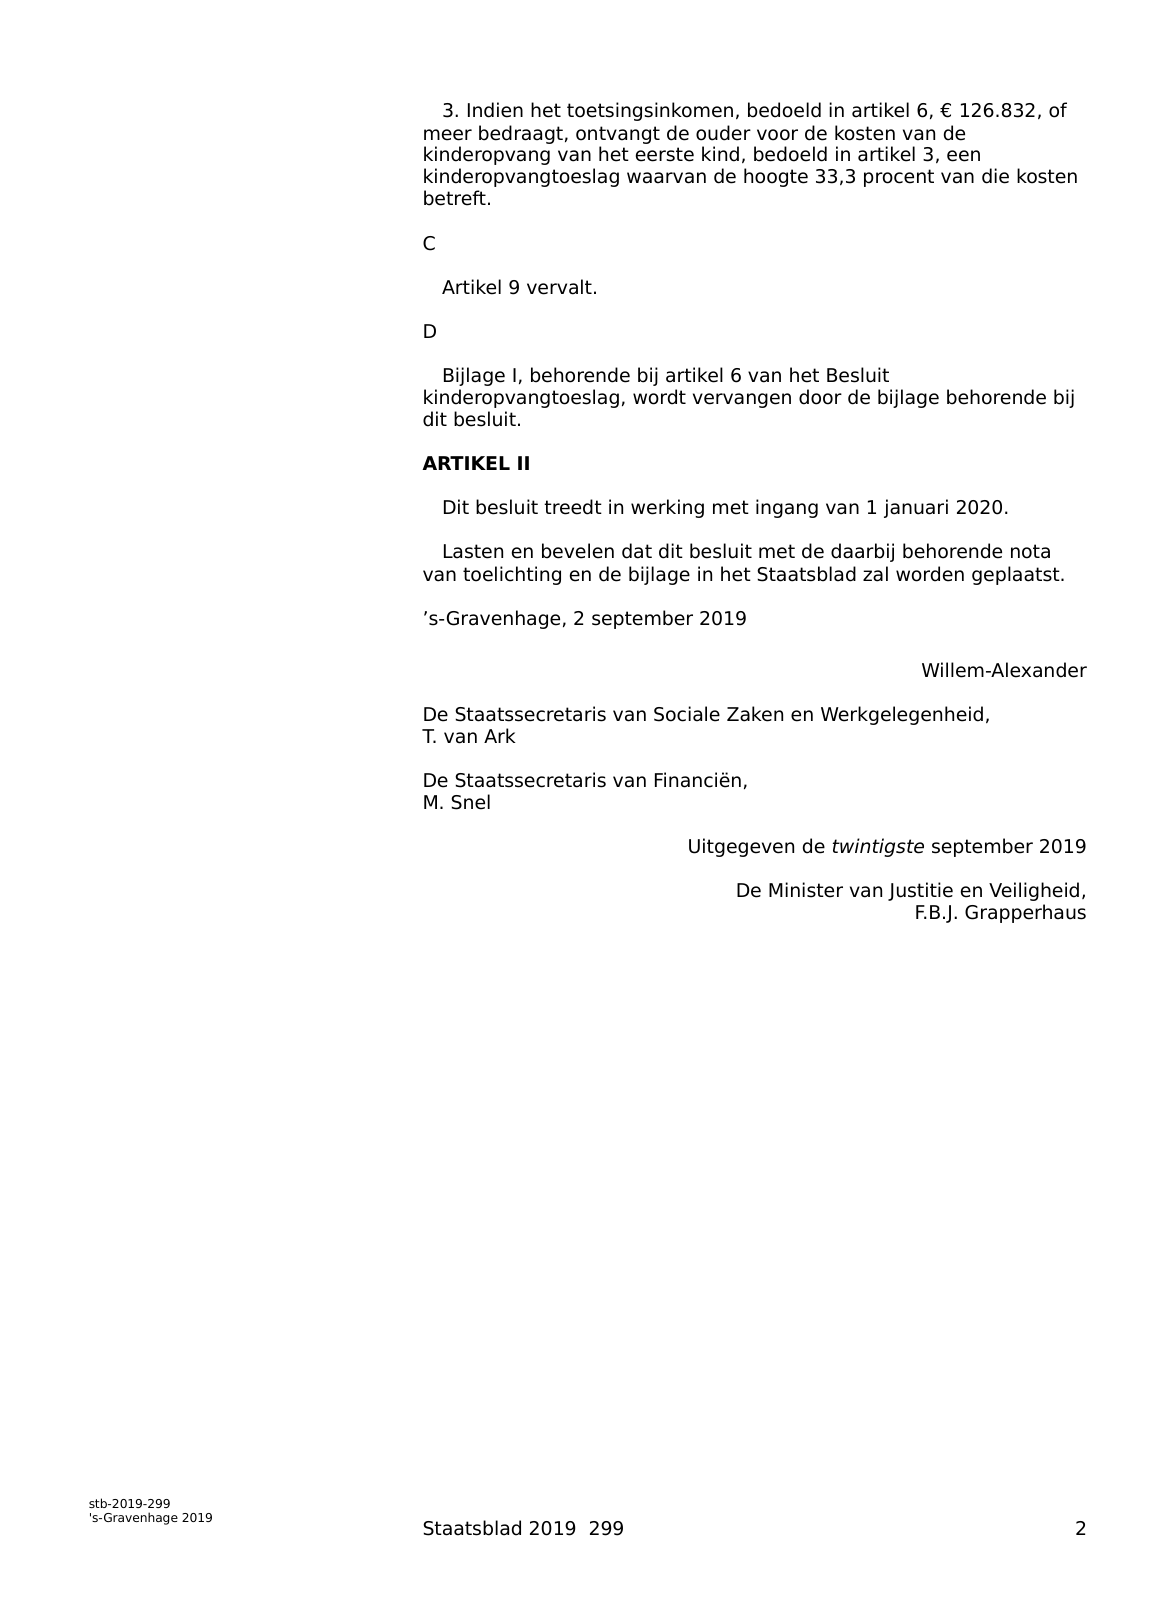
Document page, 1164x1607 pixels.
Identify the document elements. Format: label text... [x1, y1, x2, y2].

text D [422, 321, 1087, 343]
text 3. Indien het toetsingsinkomen, bedoeld in artikel 6, € 126.832, of meer bedraagt, ontvangt de ouder voor de kosten van de kinderopvang van het eerste kind, bedoeld in artikel 3, een kinderopvangtoeslag waarvan de hoogte 33,3 procent van die kosten betreft. [422, 100, 1087, 210]
text 's-Gravenhage 2019 [88, 1511, 323, 1525]
text C [422, 232, 1087, 254]
text Lasten en bevelen dat dit besluit met de daarbij behorende nota van toelichting en de bijlage in het Staatsblad zal worden geplaatst. [422, 541, 1087, 585]
text Artikel 9 vervalt. [422, 277, 1087, 299]
text ’s-Gravenhage, 2 september 2019 [422, 608, 1087, 629]
text De Minister van Justitie en Veiligheid, F.B.J. Grapperhaus [422, 880, 1087, 924]
text stb-2019-299 [88, 1497, 323, 1511]
text De Staatssecretaris van Sociale Zaken en Werkgelegenheid, T. van Ark [422, 704, 1087, 748]
text Dit besluit treedt in werking met ingang van 1 januari 2020. [422, 497, 1087, 519]
text De Staatssecretaris van Financiën, M. Snel [422, 770, 1087, 814]
subtitle ARTIKEL II [422, 453, 1087, 475]
text Bijlage I, behorende bij artikel 6 van het Besluit kinderopvangtoeslag, wordt vervangen door de bijlage behorende bij dit besluit. [422, 365, 1087, 431]
text Uitgegeven de twintigste september 2019 [422, 836, 1087, 858]
text Willem-Alexander [422, 659, 1087, 682]
